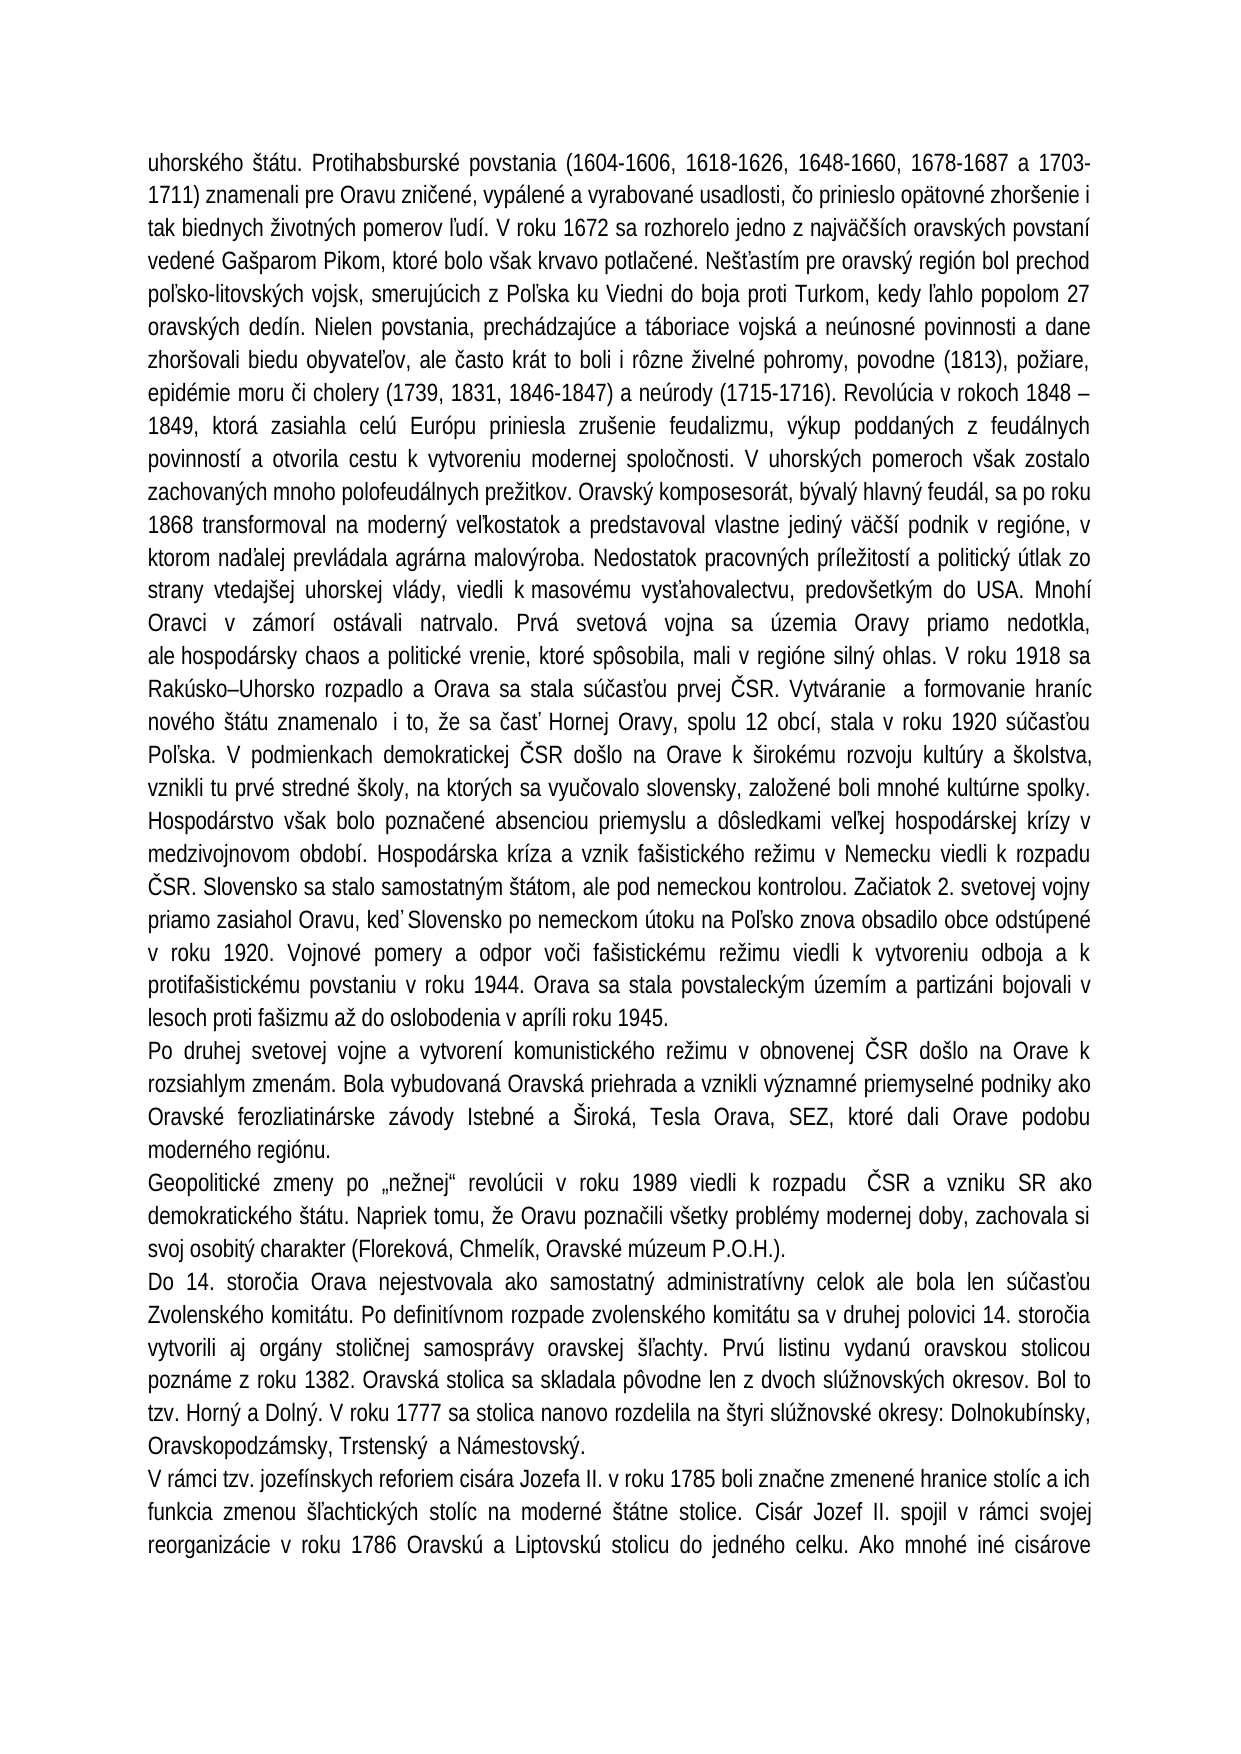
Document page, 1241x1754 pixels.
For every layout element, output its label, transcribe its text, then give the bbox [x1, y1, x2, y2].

text uhorského štátu. Protihabsburské povstania (1604-1606, 1618-1626, 1648-1660, 1678-1687 a 1703-1711) znamenali pre Oravu zničené, vypálené a vyrabované usadlosti, čo prinieslo opätovné zhoršenie i tak biednych životných pomerov ľudí. V roku 1672 sa rozhorelo jedno z najväčších oravských povstaní vedené Gašparom Pikom, ktoré bolo však krvavo potlačené. Nešťastím pre oravský región bol prechod poľsko-litovských vojsk, smerujúcich z Poľska ku Viedni do boja proti Turkom, kedy ľahlo popolom 27 oravských dedín. Nielen povstania, prechádzajúce a táboriace vojská a neúnosné povinnosti a dane zhoršovali biedu obyvateľov, ale často krát to boli i rôzne živelné pohromy, povodne (1813), požiare, epidémie moru či cholery (1739, 1831, 1846-1847) a neúrody (1715-1716). Revolúcia v rokoch 1848 – 1849, ktorá zasiahla celú Európu priniesla zrušenie feudalizmu, výkup poddaných z feudálnych povinností a otvorila cestu k vytvoreniu modernej spoločnosti. V uhorských pomeroch však zostalo zachovaných mnoho polofeudálnych prežitkov. Oravský komposesorát, bývalý hlavný feudál, sa po roku 1868 transformoval na moderný veľkostatok a predstavoval vlastne jediný väčší podnik v regióne, v ktorom naďalej prevládala agrárna malovýroba. Nedostatok pracovných príležitostí a politický útlak zo strany vtedajšej uhorskej vlády, viedli k masovému vysťahovalectvu, predovšetkým do USA. Mnohí Oravci v zámorí ostávali natrvalo. Prvá svetová vojna sa územia Oravy priamo nedotkla, ale hospodársky chaos a politické vrenie, ktoré spôsobila, mali v regióne silný ohlas. V roku 1918 sa Rakúsko–Uhorsko rozpadlo a Orava sa stala súčasťou prvej ČSR. Vytváranie a formovanie hraníc nového štátu znamenalo i to, že sa časť Hornej Oravy, spolu 12 obcí, stala v roku 1920 súčasťou Poľska. V podmienkach demokratickej ČSR došlo na Orave k širokému rozvoju kultúry a školstva, vznikli tu prvé stredné školy, na ktorých sa vyučovalo slovensky, založené boli mnohé kultúrne spolky. Hospodárstvo však bolo poznačené absenciou priemyslu a dôsledkami veľkej hospodárskej krízy v medzivojnovom období. Hospodárska kríza a vznik fašistického režimu v Nemecku viedli k rozpadu ČSR. Slovensko sa stalo samostatným štátom, ale pod nemeckou kontrolou. Začiatok 2. svetovej vojny priamo zasiahol Oravu, keď Slovensko po nemeckom útoku na Poľsko znova obsadilo obce odstúpené v roku 1920. Vojnové pomery a odpor voči fašistickému režimu viedli k vytvoreniu odboja a k protifašistickému povstaniu v roku 1944. Orava sa stala povstaleckým územím a partizáni bojovali v lesoch proti fašizmu až do oslobodenia v apríli roku 1945. [148, 148, 1093, 1032]
text V rámci tzv. jozefínskych reforiem cisára Jozefa II. v roku 1785 boli značne zmenené hranice stolíc a ich funkcia zmenou šľachtických stolíc na moderné štátne stolice. Cisár Jozef II. spojil v rámci svojej reorganizácie v roku 1786 Oravskú a Liptovskú stolicu do jedného celku. Ako mnohé iné cisárove [148, 1464, 1093, 1559]
text Po druhej svetovej vojne a vytvorení komunistického režimu v obnovenej ČSR došlo na Orave k rozsiahlym zmenám. Bola vybudovaná Oravská priehrada a vznikli významné priemyselné podniky ako Oravské ferozliatinárske závody Istebné a Široká, Tesla Orava, SEZ, ktoré dali Orave podobu moderného regiónu. [148, 1036, 1093, 1164]
text Do 14. storočia Orava nejestvovala ako samostatný administratívny celok ale bola len súčasťou Zvolenského komitátu. Po definitívnom rozpade zvolenského komitátu sa v druhej polovici 14. storočia vytvorili aj orgány stoličnej samosprávy oravskej šľachty. Prvú listinu vydanú oravskou stolicou poznáme z roku 1382. Oravská stolica sa skladala pôvodne len z dvoch slúžnovských okresov. Bol to tzv. Horný a Dolný. V roku 1777 sa stolica nanovo rozdelila na štyri slúžnovské okresy: Dolnokubínsky, Oravskopodzámsky, Trstenský a Námestovský. [148, 1267, 1093, 1460]
text Geopolitické zmeny po „nežnej“ revolúcii v roku 1989 viedli k rozpadu ČSR a vzniku SR ako demokratického štátu. Napriek tomu, že Oravu poznačili všetky problémy modernej doby, zachovala si svoj osobitý charakter (Floreková, Chmelík, Oravské múzeum P.O.H.). [148, 1168, 1093, 1262]
